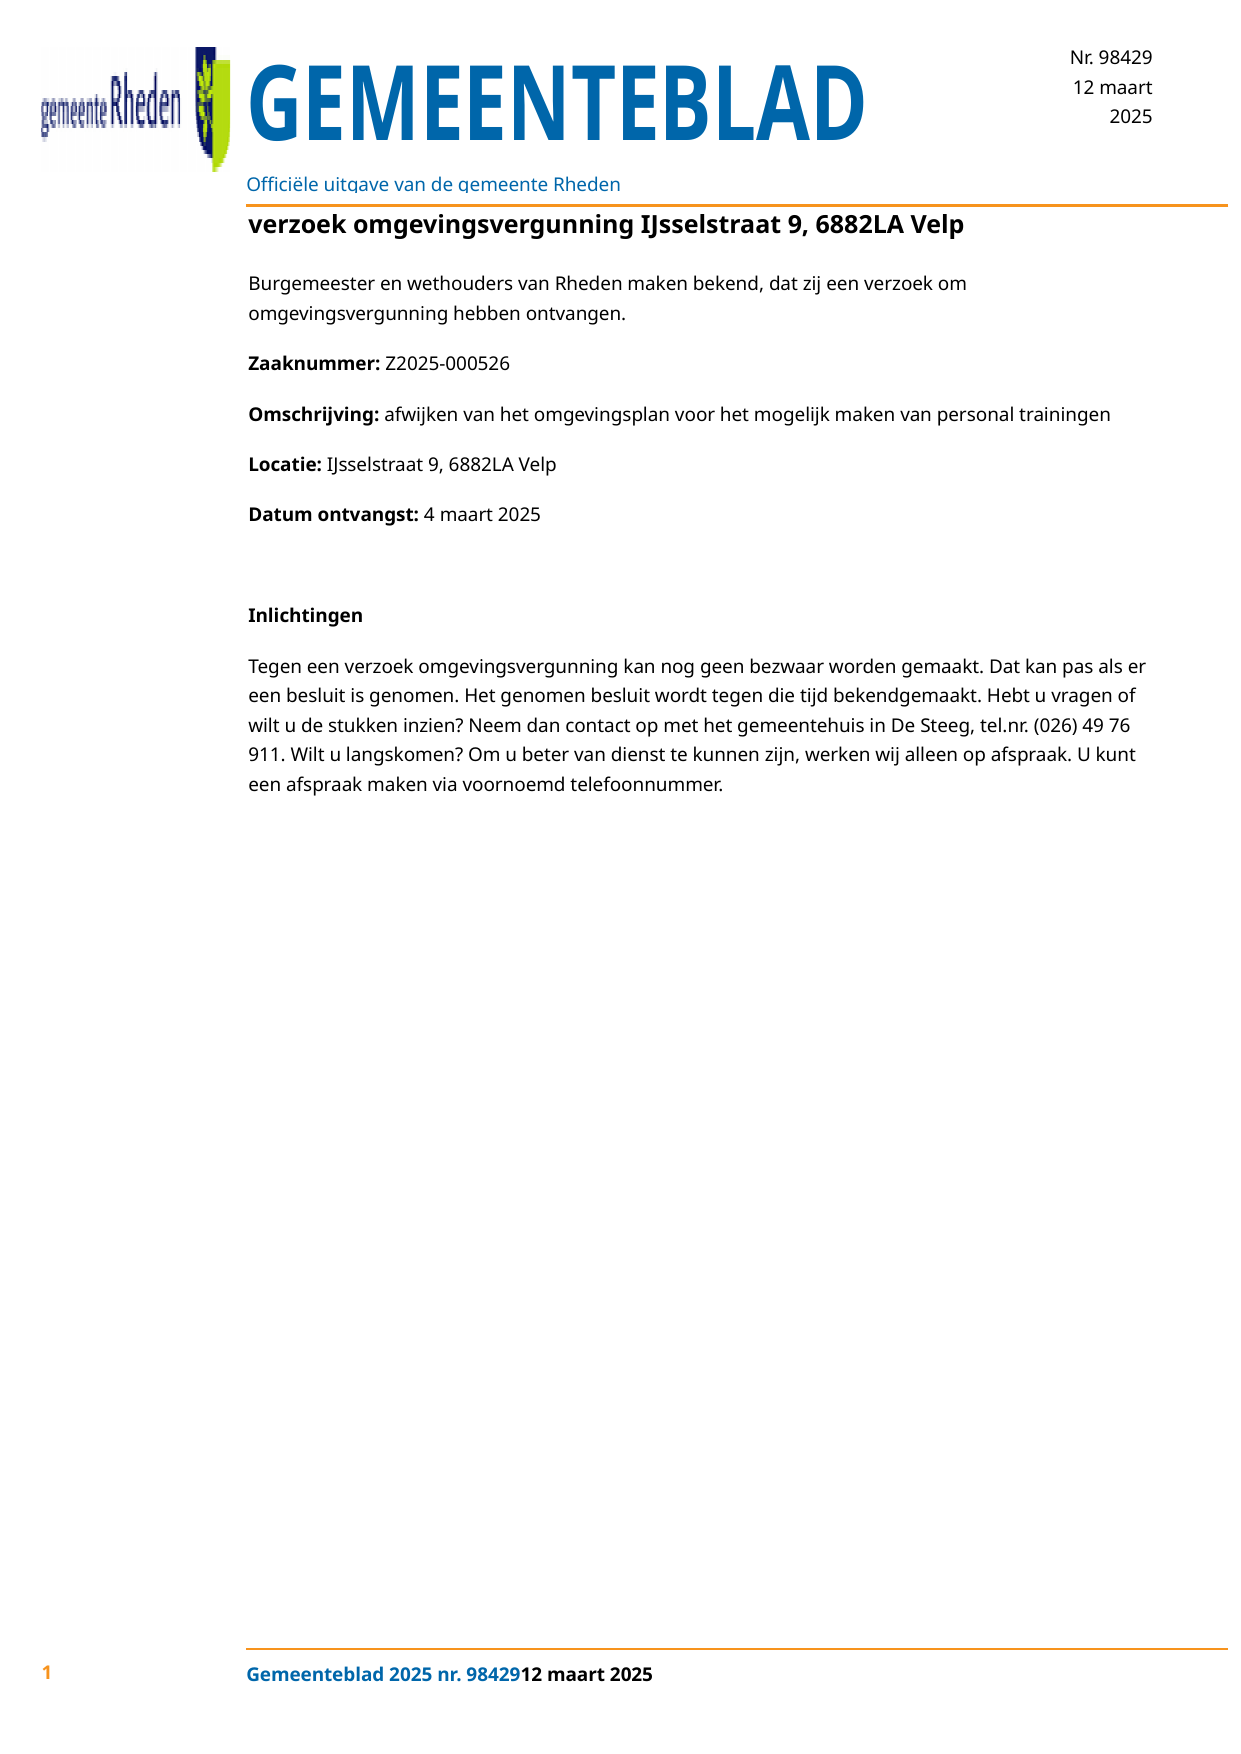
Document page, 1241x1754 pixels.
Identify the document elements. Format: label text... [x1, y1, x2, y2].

text verzoek omgevingsvergunning IJsselstraat 9, 6882LA Velp [248, 207, 1152, 241]
text Locatie: IJsselstraat 9, 6882LA Velp [248, 451, 1152, 477]
text Burgemeester en wethouders van Rheden maken bekend, dat zij een verzoek om omgevingsvergunning hebben ontvangen. [248, 270, 1152, 326]
text Tegen een verzoek omgevingsvergunning kan nog geen bezwaar worden gemaakt. Dat kan pas als er een besluit is genomen. Het genomen besluit wordt tegen die tijd bekendgemaakt. Hebt u vragen of wilt u de stukken inzien? Neem dan contact op met het gemeentehuis in De Steeg, tel.nr. (026) 49 76 911. Wilt u langskomen? Om u beter van dienst te kunnen zijn, werken wij alleen op afspraak. U kunt een afspraak maken via voornoemd telefoonnummer. [248, 653, 1152, 797]
text Datum ontvangst: 4 maart 2025 [248, 502, 1152, 527]
text Omschrijving: afwijken van het omgevingsplan voor het mogelijk maken van personal trainingen [248, 401, 1152, 426]
text Zaaknummer: Z2025-000526 [248, 350, 1152, 376]
picture [41, 47, 231, 172]
text Inlichtingen [248, 602, 1152, 628]
